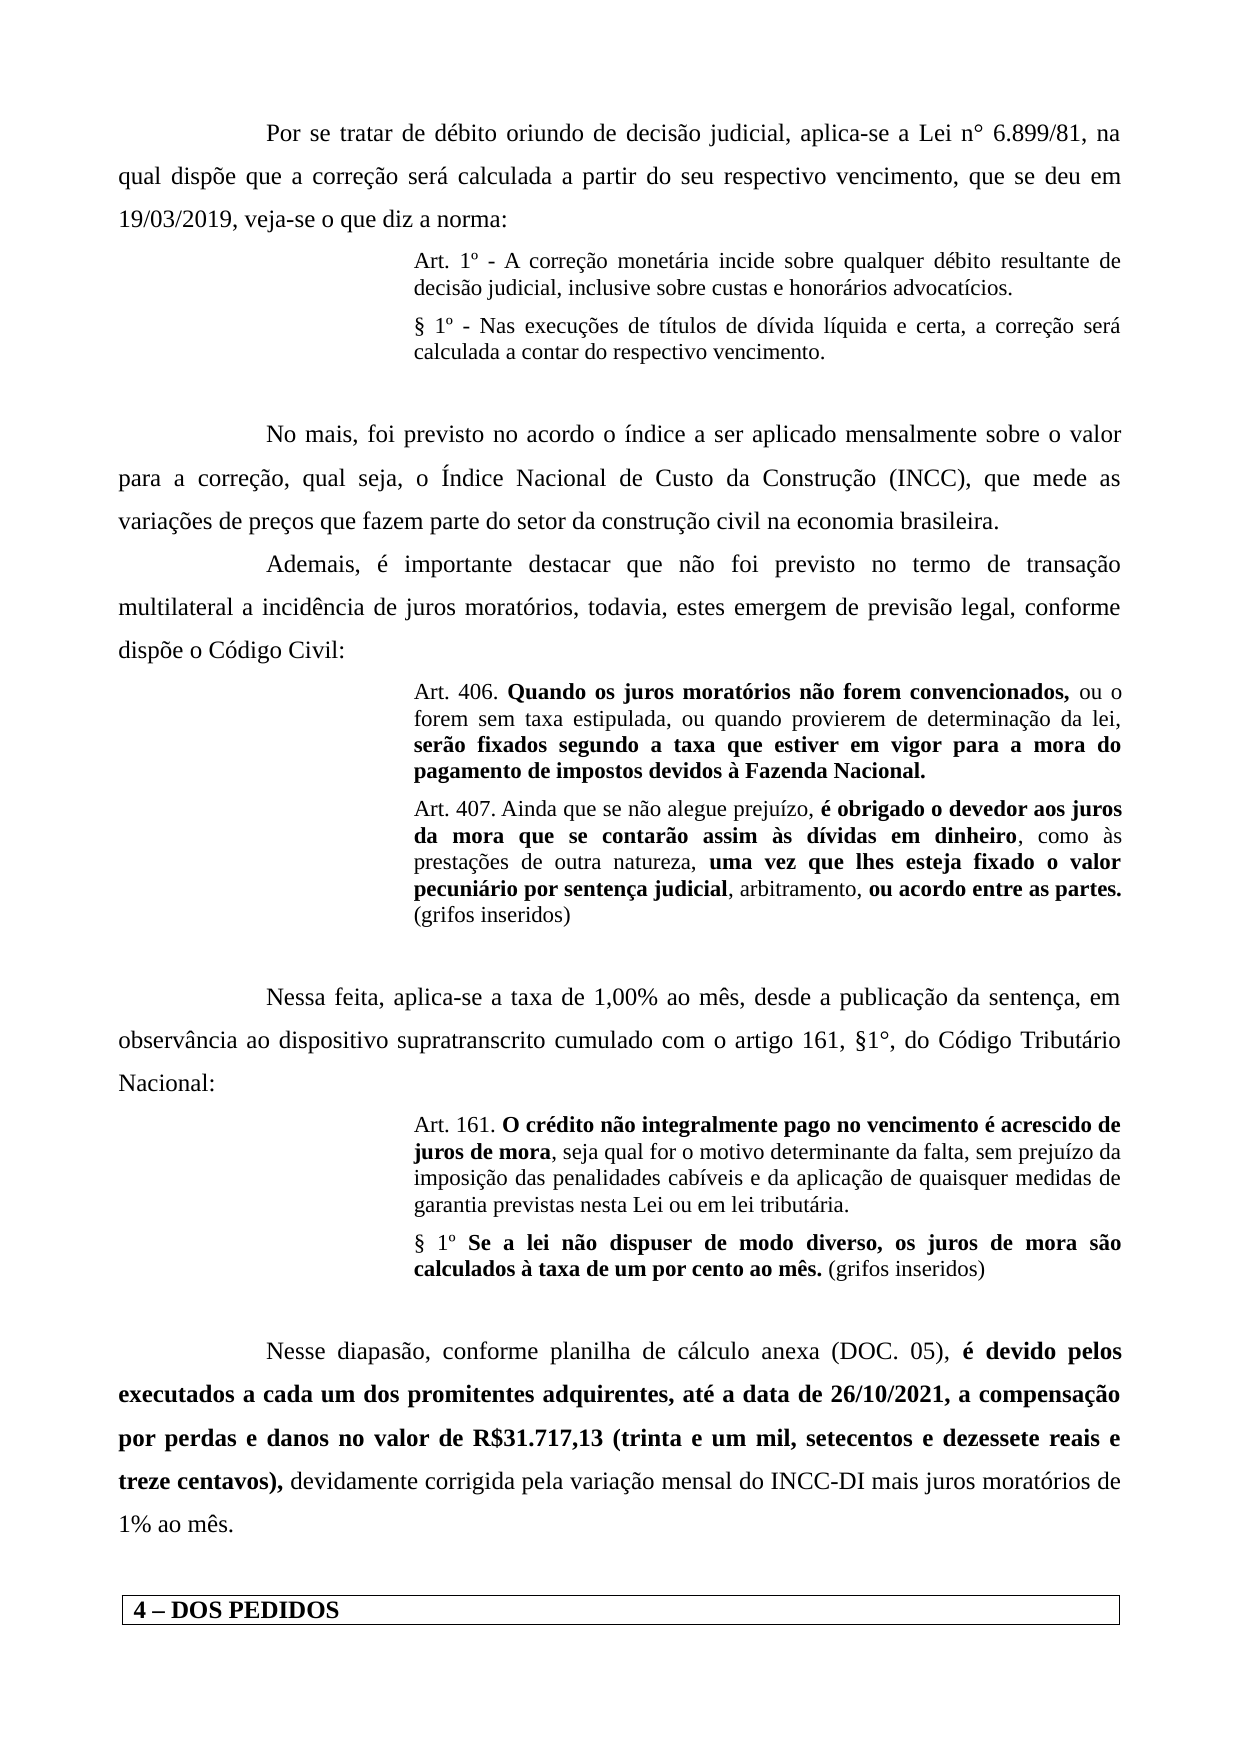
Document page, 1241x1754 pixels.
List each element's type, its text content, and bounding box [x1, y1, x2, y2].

text Por se tratar de débito oriundo de decisão judicial, aplica-se a Lei n° 6.899/81, na qual dispõe que a correção será calculada a partir do seu respectivo vencimento, que se deu em 19/03/2019, veja-se o que diz a norma: [118, 118, 1122, 233]
text Ademais, é importante destacar que não foi previsto no termo de transação multilateral a incidência de juros moratórios, todavia, estes emergem de previsão legal, conforme dispõe o Código Civil: [118, 549, 1122, 664]
text Nesse diapasão, conforme planilha de cálculo anexa (DOC. 05), é devido pelos executados a cada um dos promitentes adquirentes, até a data de 26/10/2021, a compensação por perdas e danos no valor de R$31.717,13 (trinta e um mil, setecentos e dezessete reais e treze centavos), devidamente corrigida pela variação mensal do INCC-DI mais juros moratórios de 1% ao mês. [118, 1336, 1122, 1538]
text § 1º - Nas execuções de títulos de dívida líquida e certa, a correção será calculada a contar do respectivo vencimento. [413, 312, 1122, 365]
text Art. 406. Quando os juros moratórios não forem convencionados, ou o forem sem taxa estipulada, ou quando provierem de determinação da lei, serão fixados segundo a taxa que estiver em vigor para a mora do pagamento de impostos devidos à Fazenda Nacional. [413, 678, 1122, 784]
text Art. 161. O crédito não integralmente pago no vencimento é acrescido de juros de mora, seja qual for o motivo determinante da falta, sem prejuízo da imposição das penalidades cabíveis e da aplicação de quaisquer medidas de garantia previstas nesta Lei ou em lei tributária. [413, 1112, 1122, 1217]
text Art. 1º - A correção monetária incide sobre qualquer débito resultante de decisão judicial, inclusive sobre custas e honorários advocatícios. [413, 247, 1122, 300]
text No mais, foi previsto no acordo o índice a ser aplicado mensalmente sobre o valor para a correção, qual seja, o Índice Nacional de Custo da Construção (INCC), que mede as variações de preços que fazem parte do setor da construção civil na economia brasileira. [118, 419, 1122, 534]
text § 1º Se a lei não dispuser de modo diverso, os juros de mora são calculados à taxa de um por cento ao mês. (grifos inseridos) [413, 1229, 1122, 1281]
text Art. 407. Ainda que se não alegue prejuízo, é obrigado o devedor aos juros da mora que se contarão assim às dívidas em dinheiro, como às prestações de outra natureza, uma vez que lhes esteja fixado o valor pecuniário por sentença judicial, arbitramento, ou acordo entre as partes. (grifos inseridos) [413, 796, 1122, 927]
table_header 4 – DOS PEDIDOS [123, 1596, 1119, 1624]
text Nessa feita, aplica-se a taxa de 1,00% ao mês, desde a publicação da sentença, em observância ao dispositivo supratranscrito cumulado com o artigo 161, §1°, do Código Tributário Nacional: [118, 982, 1122, 1097]
